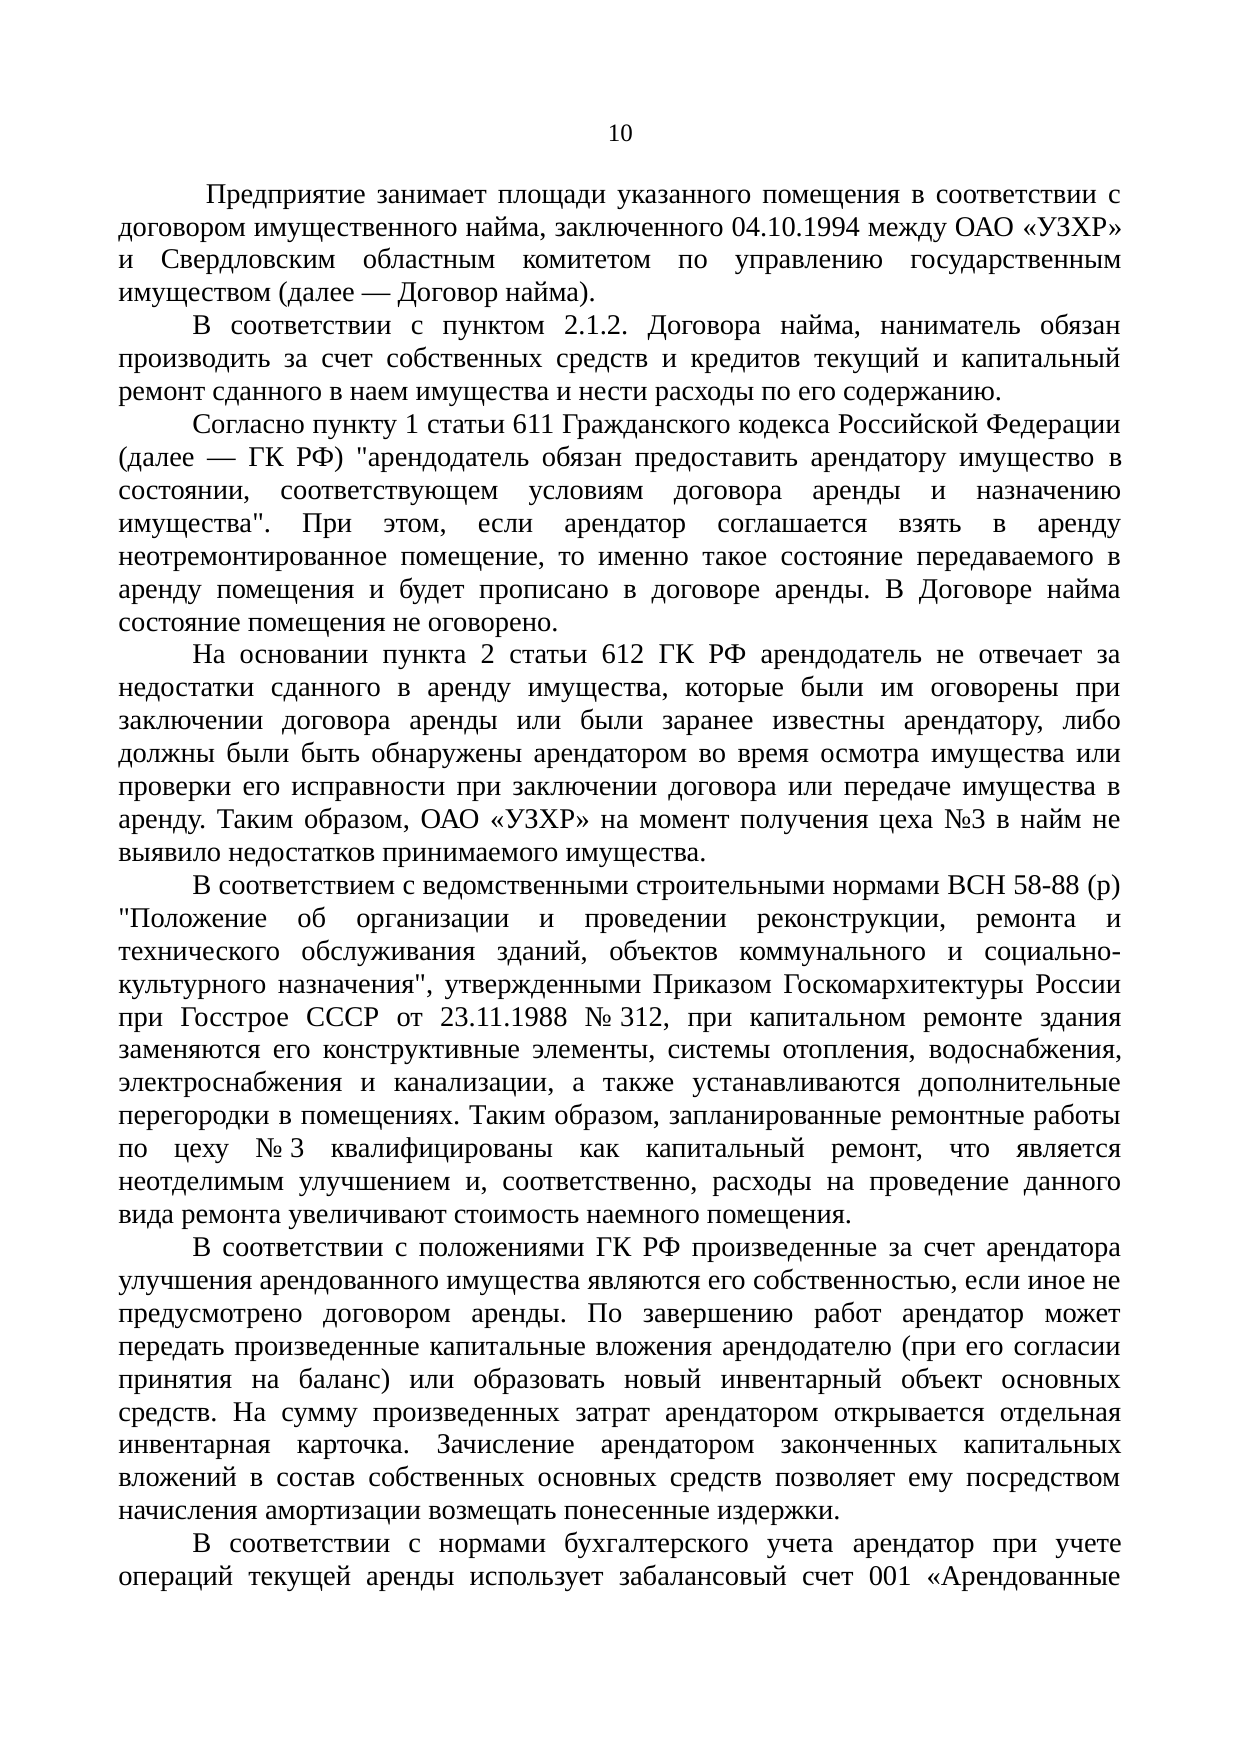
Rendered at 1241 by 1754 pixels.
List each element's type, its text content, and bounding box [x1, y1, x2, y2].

text В соответствии с нормами бухгалтерского учета арендатор при учете операций текущей аренды использует забалансовый счет 001 «Арендованные [118, 1526, 1122, 1592]
text В соответствии с положениями ГК РФ произведенные за счет арендатора улучшения арендованного имущества являются его собственностью, если иное не предусмотрено договором аренды. По завершению работ арендатор может передать произведенные капитальные вложения арендодателю (при его согласии принятия на баланс) или образовать новый инвентарный объект основных средств. На сумму произведенных затрат арендатором открывается отдельная инвентарная карточка. Зачисление арендатором законченных капитальных вложений в состав собственных основных средств позволяет ему посредством начисления амортизации возмещать понесенные издержки. [118, 1230, 1122, 1526]
text Согласно пункту 1 статьи 611 Гражданского кодекса Российской Федерации (далее — ГК РФ) "арендодатель обязан предоставить арендатору имущество в состоянии, соответствующем условиям договора аренды и назначению имущества". При этом, если арендатор соглашается взять в аренду неотремонтированное помещение, то именно такое состояние передаваемого в аренду помещения и будет прописано в договоре аренды. В Договоре найма состояние помещения не оговорено. [118, 407, 1122, 637]
text Предприятие занимает площади указанного помещения в соответствии с договором имущественного найма, заключенного 04.10.1994 между ОАО «УЗХР» и Свердловским областным комитетом по управлению государственным имуществом (далее — Договор найма). [118, 176, 1122, 308]
text На основании пункта 2 статьи 612 ГК РФ арендодатель не отвечает за недостатки сданного в аренду имущества, которые были им оговорены при заключении договора аренды или были заранее известны арендатору, либо должны были быть обнаружены арендатором во время осмотра имущества или проверки его исправности при заключении договора или передаче имущества в аренду. Таким образом, ОАО «УЗХР» на момент получения цеха №3 в найм не выявило недостатков принимаемого имущества. [118, 637, 1122, 868]
text В соответствии с пунктом 2.1.2. Договора найма, наниматель обязан производить за счет собственных средств и кредитов текущий и капитальный ремонт сданного в наем имущества и нести расходы по его содержанию. [118, 308, 1122, 407]
text В соответствием с ведомственными строительными нормами ВСН 58-88 (р) "Положение об организации и проведении реконструкции, ремонта и технического обслуживания зданий, объектов коммунального и социально-культурного назначения", утвержденными Приказом Госкомархитектуры России при Госстрое СССР от 23.11.1988 № 312, при капитальном ремонте здания заменяются его конструктивные элементы, системы отопления, водоснабжения, электроснабжения и канализации, а также устанавливаются дополнительные перегородки в помещениях. Таким образом, запланированные ремонтные работы по цеху № 3 квалифицированы как капитальный ремонт, что является неотделимым улучшением и, соответственно, расходы на проведение данного вида ремонта увеличивают стоимость наемного помещения. [118, 868, 1122, 1230]
